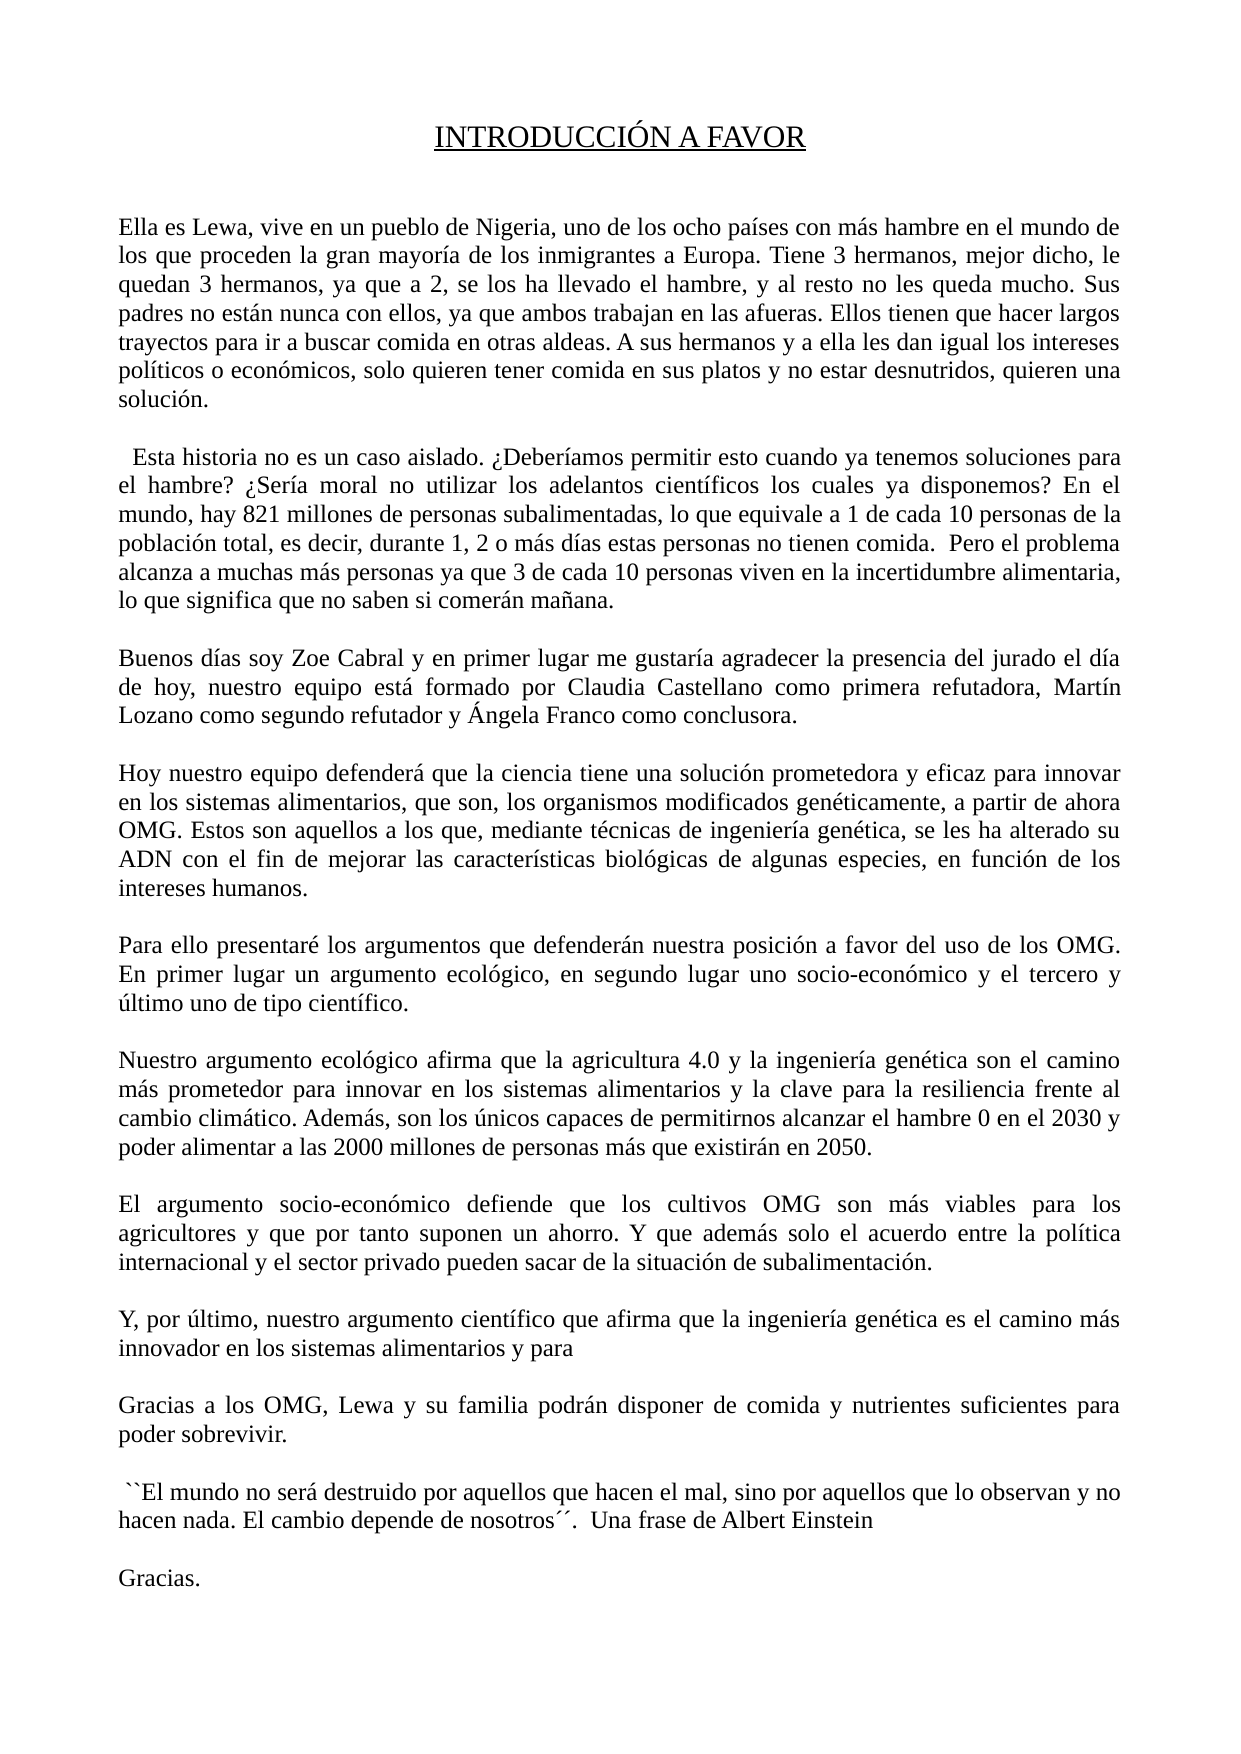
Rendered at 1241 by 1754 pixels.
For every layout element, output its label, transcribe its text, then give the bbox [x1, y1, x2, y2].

text Gracias a los OMG, Lewa y su familia podrán disponer de comida y nutrientes suficientes para poder sobrevivir. [118, 1390, 1122, 1448]
text Y, por último, nuestro argumento científico que afirma que la ingeniería genética es el camino más innovador en los sistemas alimentarios y para [118, 1304, 1122, 1362]
text Ella es Lewa, vive en un pueblo de Nigeria, uno de los ocho países con más hambre en el mundo de los que proceden la gran mayoría de los inmigrantes a Europa. Tiene 3 hermanos, mejor dicho, le quedan 3 hermanos, ya que a 2, se los ha llevado el hambre, y al resto no les queda mucho. Sus padres no están nunca con ellos, ya que ambos trabajan en las afueras. Ellos tienen que hacer largos trayectos para ir a buscar comida en otras aldeas. A sus hermanos y a ella les dan igual los intereses políticos o económicos, solo quieren tener comida en sus platos y no estar desnutridos, quieren una solución. [118, 212, 1122, 413]
text Gracias. [118, 1563, 1122, 1592]
text ``El mundo no será destruido por aquellos que hacen el mal, sino por aquellos que lo observan y no hacen nada. El cambio depende de nosotros´´. Una frase de Albert Einstein [118, 1477, 1122, 1534]
text Para ello presentaré los argumentos que defenderán nuestra posición a favor del uso de los OMG. En primer lugar un argumento ecológico, en segundo lugar uno socio-económico y el tercero y último uno de tipo científico. [118, 930, 1122, 1017]
text INTRODUCCIÓN A FAVOR [118, 118, 1122, 154]
text Esta historia no es un caso aislado. ¿Deberíamos permitir esto cuando ya tenemos soluciones para el hambre? ¿Sería moral no utilizar los adelantos científicos los cuales ya disponemos? En el mundo, hay 821 millones de personas subalimentadas, lo que equivale a 1 de cada 10 personas de la población total, es decir, durante 1, 2 o más días estas personas no tienen comida. Pero el problema alcanza a muchas más personas ya que 3 de cada 10 personas viven en la incertidumbre alimentaria, lo que significa que no saben si comerán mañana. [118, 442, 1122, 614]
text Nuestro argumento ecológico afirma que la agricultura 4.0 y la ingeniería genética son el camino más prometedor para innovar en los sistemas alimentarios y la clave para la resiliencia frente al cambio climático. Además, son los únicos capaces de permitirnos alcanzar el hambre 0 en el 2030 y poder alimentar a las 2000 millones de personas más que existirán en 2050. [118, 1045, 1122, 1160]
text Buenos días soy Zoe Cabral y en primer lugar me gustaría agradecer la presencia del jurado el día de hoy, nuestro equipo está formado por Claudia Castellano como primera refutadora, Martín Lozano como segundo refutador y Ángela Franco como conclusora. [118, 643, 1122, 729]
text El argumento socio-económico defiende que los cultivos OMG son más viables para los agricultores y que por tanto suponen un ahorro. Y que además solo el acuerdo entre la política internacional y el sector privado pueden sacar de la situación de subalimentación. [118, 1189, 1122, 1275]
text Hoy nuestro equipo defenderá que la ciencia tiene una solución prometedora y eficaz para innovar en los sistemas alimentarios, que son, los organismos modificados genéticamente, a partir de ahora OMG. Estos son aquellos a los que, mediante técnicas de ingeniería genética, se les ha alterado su ADN con el fin de mejorar las características biológicas de algunas especies, en función de los intereses humanos. [118, 758, 1122, 902]
